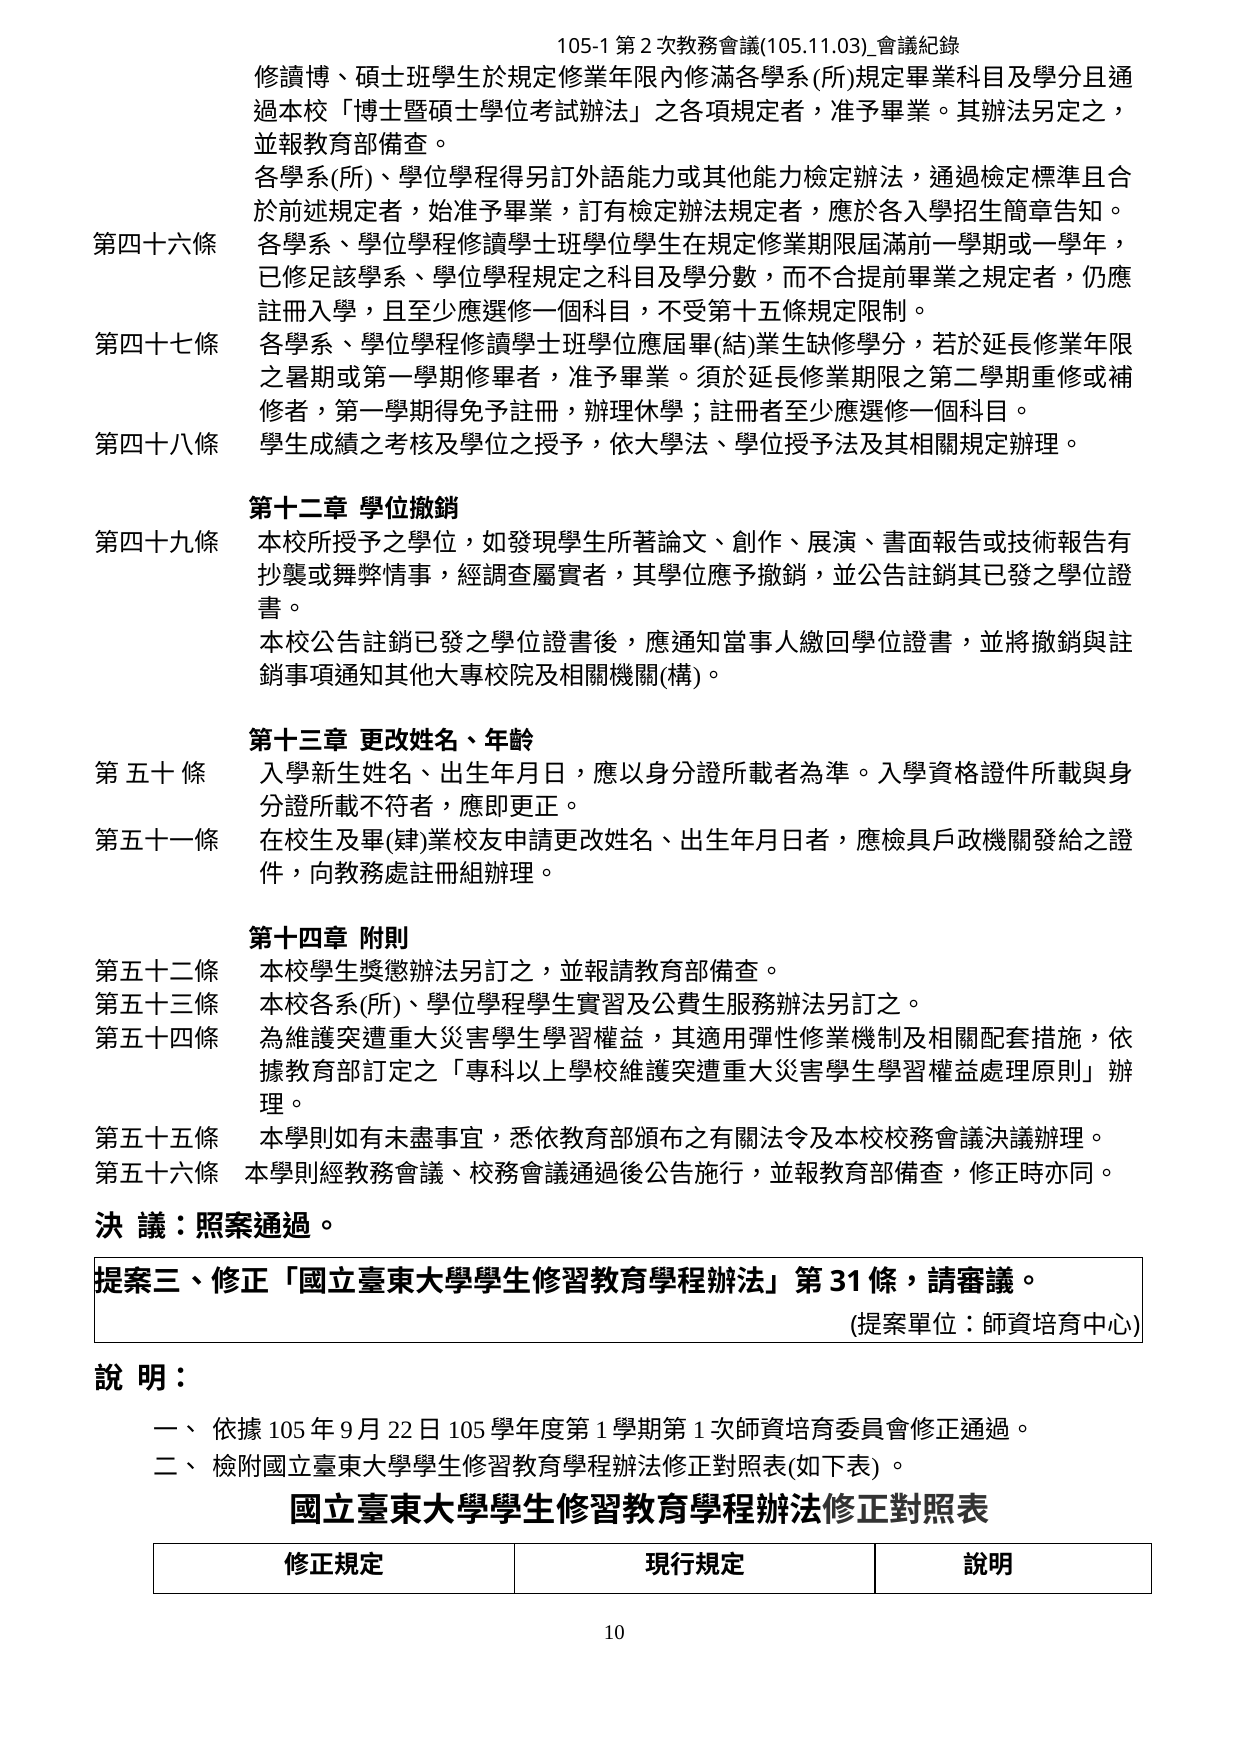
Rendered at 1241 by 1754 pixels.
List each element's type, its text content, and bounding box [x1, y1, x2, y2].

text 第四十八條 學生成績之考核及學位之授予，依大學法、學位授予法及其相關規定辦理。 [94, 427, 1134, 460]
table_header 修正規定 [154, 1544, 514, 1593]
text 第十三章 更改姓名、年齡 [248, 722, 1134, 756]
text 第十四章 附則 [248, 920, 1134, 954]
text 第四十九條 本校所授予之學位，如發現學生所著論文、創作、展演、書面報告或技術報告有抄襲或舞弊情事，經調查屬實者，其學位應予撤銷，並公告註銷其已發之學位證書。 [94, 524, 1134, 624]
table_header 提案三、修正「國立臺東大學學生修習教育學程辦法」第31條，請審議。 (提案單位：師資培育中心) [95, 1258, 1142, 1342]
text 各學系(所)、學位學程得另訂外語能力或其他能力檢定辦法，通過檢定標準且合於前述規定者，始准予畢業，訂有檢定辦法規定者，應於各入學招生簡章告知。 [253, 160, 1134, 227]
table_header 說明 [876, 1544, 1151, 1593]
text 第 五十 條 入學新生姓名、出生年月日，應以身分證所載者為準。入學資格證件所載與身分證所載不符者，應即更正。 [94, 756, 1134, 822]
text 第五十四條 為維護突遭重大災害學生學習權益，其適用彈性修業機制及相關配套措施，依據教育部訂定之「專科以上學校維護突遭重大災害學生學習權益處理原則」辦理。 [94, 1020, 1134, 1120]
text 決 議：照案通過。 [94, 1202, 1134, 1245]
text 第五十三條 本校各系(所)、學位學程學生實習及公費生服務辦法另訂之。 [94, 987, 1134, 1020]
text 說 明： [94, 1355, 1134, 1397]
list 檢附國立臺東大學學生修習教育學程辦法修正對照表(如下表) 。 [153, 1446, 1134, 1482]
list 第五十六條 本學則經教務會議、校務會議通過後公告施行，並報教育部備查，修正時亦同。 [94, 1154, 1134, 1190]
text 第五十二條 本校學生獎懲辦法另訂之，並報請教育部備查。 [94, 954, 1134, 987]
text 第五十一條 在校生及畢(肄)業校友申請更改姓名、出生年月日者，應檢具戶政機關發給之證件，向教務處註冊組辦理。 [94, 822, 1134, 889]
text 第四十六條 各學系、學位學程修讀學士班學位學生在規定修業期限屆滿前一學期或一學年，已修足該學系、學位學程規定之科目及學分數，而不合提前畢業之規定者，仍應註冊入學，且至少應選修一個科目，不受第十五條規定限制。 [92, 227, 1134, 327]
list 依據105年9月22日105學年度第1學期第1次師資培育委員會修正通過。 [153, 1410, 1134, 1446]
text 第十二章 學位撤銷 [248, 491, 1134, 524]
text 國立臺東大學學生修習教育學程辦法修正對照表 [144, 1482, 1134, 1531]
table_header 現行規定 [515, 1544, 874, 1593]
text 第五十五條 本學則如有未盡事宜，悉依教育部頒布之有關法令及本校校務會議決議辦理。 [94, 1120, 1134, 1154]
text 第四十七條 各學系、學位學程修讀學士班學位應屆畢(結)業生缺修學分，若於延長修業年限之暑期或第一學期修畢者，准予畢業。須於延長修業期限之第二學期重修或補修者，第一學期得免予註冊，辦理休學；註冊者至少應選修一個科目。 [94, 327, 1134, 427]
text 本校公告註銷已發之學位證書後，應通知當事人繳回學位證書，並將撤銷與註銷事項通知其他大專校院及相關機關(構)。 [259, 624, 1134, 691]
text 修讀博、碩士班學生於規定修業年限內修滿各學系(所)規定畢業科目及學分且通過本校「博士暨碩士學位考試辦法」之各項規定者，准予畢業。其辦法另定之，並報教育部備查。 [253, 60, 1134, 160]
